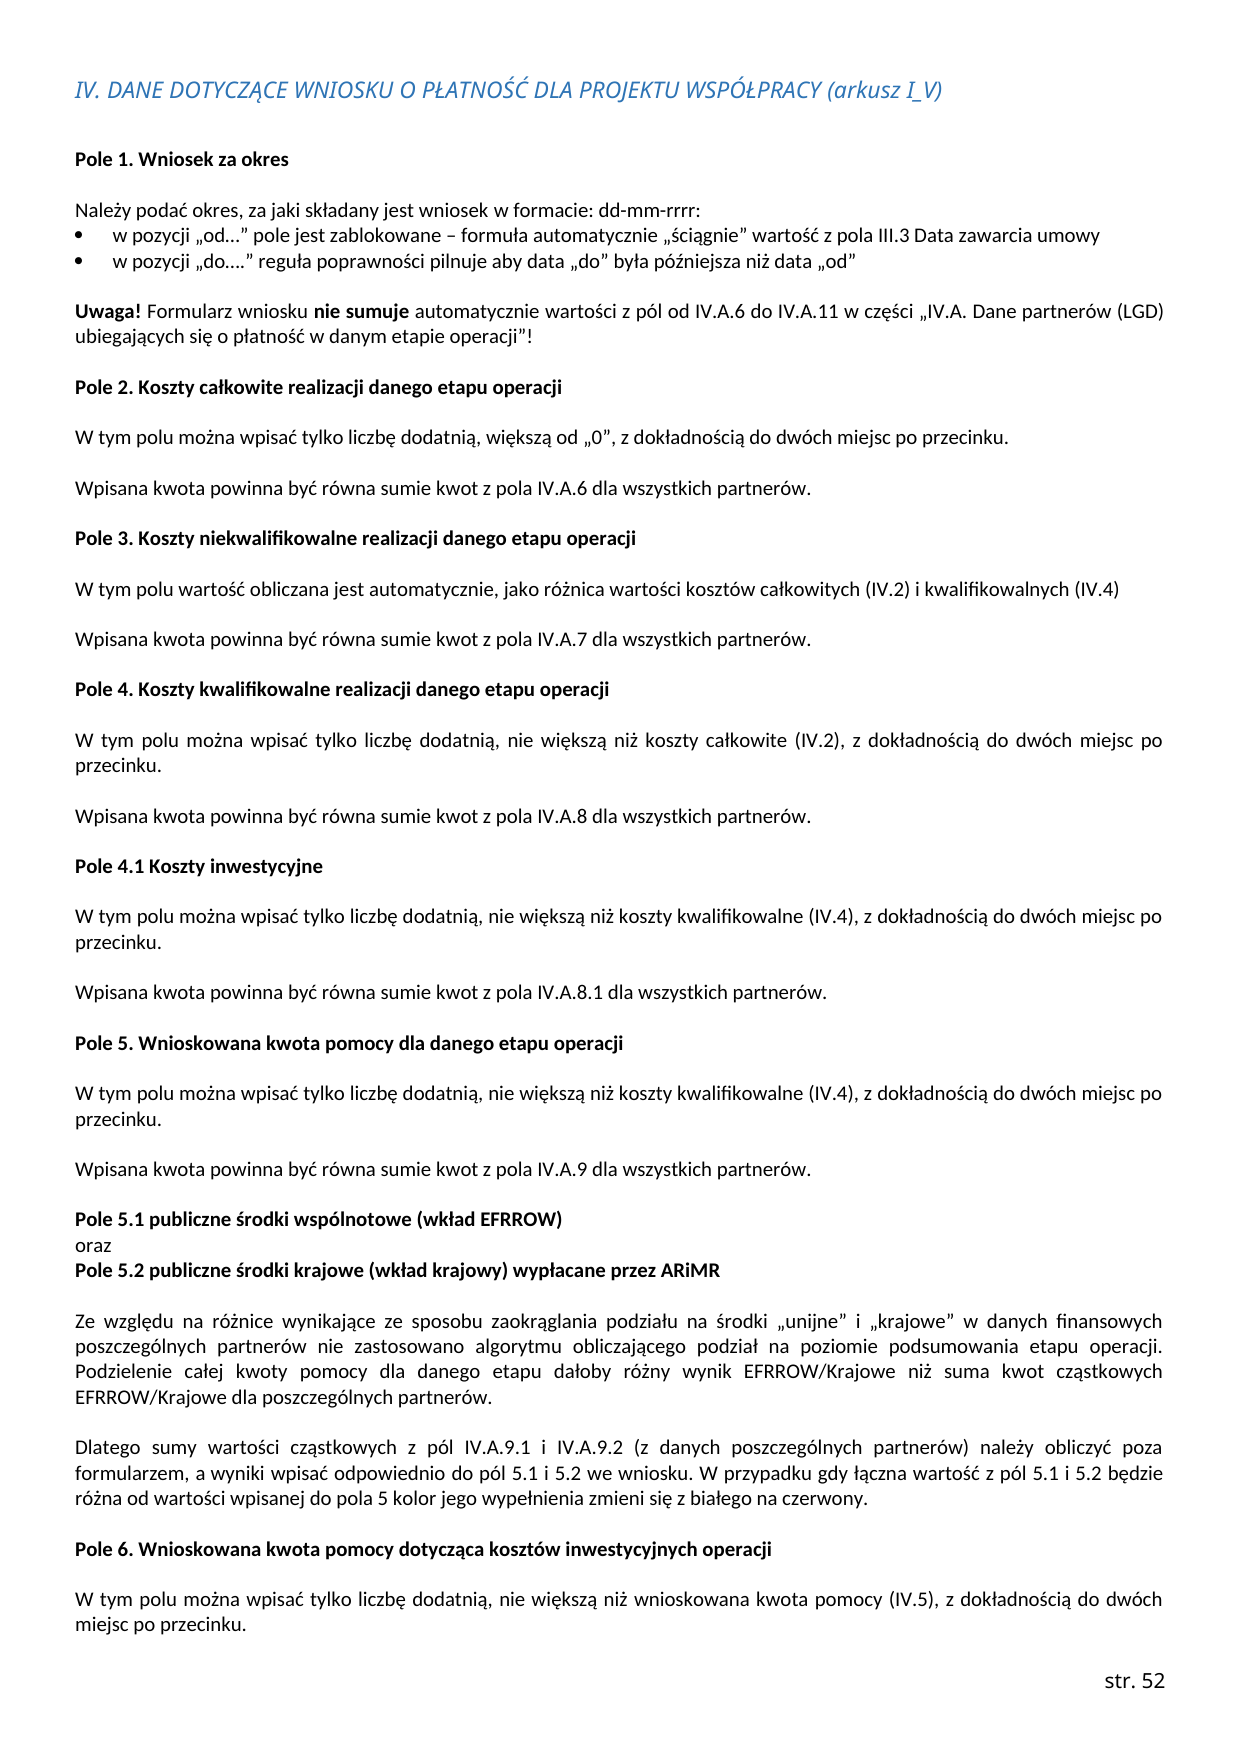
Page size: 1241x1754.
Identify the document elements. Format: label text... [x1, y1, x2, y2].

list w pozycji „do….” reguła poprawności pilnuje aby data „do” była późniejsza niż data „od” [75, 248, 1165, 273]
text Należy podać okres, za jaki składany jest wniosek w formacie: dd-mm-rrrr: [75, 197, 1165, 222]
text Uwaga! Formularz wniosku nie sumuje automatycznie wartości z pól od IV.A.6 do IV.A.11 w części „IV.A. Dane partnerów (LGD) ubiegających się o płatność w danym etapie operacji”! [75, 298, 1165, 349]
text Pole 1. Wniosek za okres [75, 147, 1165, 172]
text oraz [75, 1232, 1165, 1257]
list W tym polu można wpisać tylko liczbę dodatnią, nie większą niż koszty kwalifikowalne (IV.4), z dokładnością do dwóch miejsc po przecinku. [75, 1080, 1165, 1131]
list W tym polu można wpisać tylko liczbę dodatnią, większą od „0”, z dokładnością do dwóch miejsc po przecinku. [75, 424, 1165, 450]
text Pole 4. Koszty kwalifikowalne realizacji danego etapu operacji [75, 677, 1165, 702]
list W tym polu można wpisać tylko liczbę dodatnią, nie większą niż wnioskowana kwota pomocy (IV.5), z dokładnością do dwóch miejsc po przecinku. [75, 1586, 1165, 1637]
list Wpisana kwota powinna być równa sumie kwot z pola IV.A.8 dla wszystkich partnerów. [75, 803, 1165, 828]
list Wpisana kwota powinna być równa sumie kwot z pola IV.A.7 dla wszystkich partnerów. [75, 626, 1165, 652]
text Pole 2. Koszty całkowite realizacji danego etapu operacji [75, 374, 1165, 399]
text Ze względu na różnice wynikające ze sposobu zaokrąglania podziału na środki „unijne” i „krajowe” w danych finansowych poszczególnych partnerów nie zastosowano algorytmu obliczającego podział na poziomie podsumowania etapu operacji. Podzielenie całej kwoty pomocy dla danego etapu dałoby różny wynik EFRROW/Krajowe niż suma kwot cząstkowych EFRROW/Krajowe dla poszczególnych partnerów. [75, 1308, 1165, 1409]
text Pole 5.2 publiczne środki krajowe (wkład krajowy) wypłacane przez ARiMR [75, 1257, 1165, 1283]
list Wpisana kwota powinna być równa sumie kwot z pola IV.A.9 dla wszystkich partnerów. [75, 1156, 1165, 1182]
text Pole 5. Wnioskowana kwota pomocy dla danego etapu operacji [75, 1030, 1165, 1055]
list Wpisana kwota powinna być równa sumie kwot z pola IV.A.6 dla wszystkich partnerów. [75, 475, 1165, 500]
text Pole 4.1 Koszty inwestycyjne [75, 853, 1165, 879]
text Pole 3. Koszty niekwalifikowalne realizacji danego etapu operacji [75, 525, 1165, 551]
text Pole 5.1 publiczne środki wspólnotowe (wkład EFRROW) [75, 1207, 1165, 1232]
list W tym polu można wpisać tylko liczbę dodatnią, nie większą niż koszty całkowite (IV.2), z dokładnością do dwóch miejsc po przecinku. [75, 727, 1165, 778]
text Dlatego sumy wartości cząstkowych z pól IV.A.9.1 i IV.A.9.2 (z danych poszczególnych partnerów) należy obliczyć poza formularzem, a wyniki wpisać odpowiednio do pól 5.1 i 5.2 we wniosku. W przypadku gdy łączna wartość z pól 5.1 i 5.2 będzie różna od wartości wpisanej do pola 5 kolor jego wypełnienia zmieni się z białego na czerwony. [75, 1434, 1165, 1511]
list Wpisana kwota powinna być równa sumie kwot z pola IV.A.8.1 dla wszystkich partnerów. [75, 979, 1165, 1005]
list w pozycji „od…” pole jest zablokowane – formuła automatycznie „ściągnie” wartość z pola III.3 Data zawarcia umowy [75, 222, 1165, 248]
text W tym polu wartość obliczana jest automatycznie, jako różnica wartości kosztów całkowitych (IV.2) i kwalifikowalnych (IV.4) [75, 576, 1165, 601]
list W tym polu można wpisać tylko liczbę dodatnią, nie większą niż koszty kwalifikowalne (IV.4), z dokładnością do dwóch miejsc po przecinku. [75, 904, 1165, 954]
text Pole 6. Wnioskowana kwota pomocy dotycząca kosztów inwestycyjnych operacji [75, 1536, 1165, 1561]
subtitle IV. DANE DOTYCZĄCE WNIOSKU O PŁATNOŚĆ DLA PROJEKTU WSPÓŁPRACY (arkusz I_V) [75, 74, 1165, 105]
